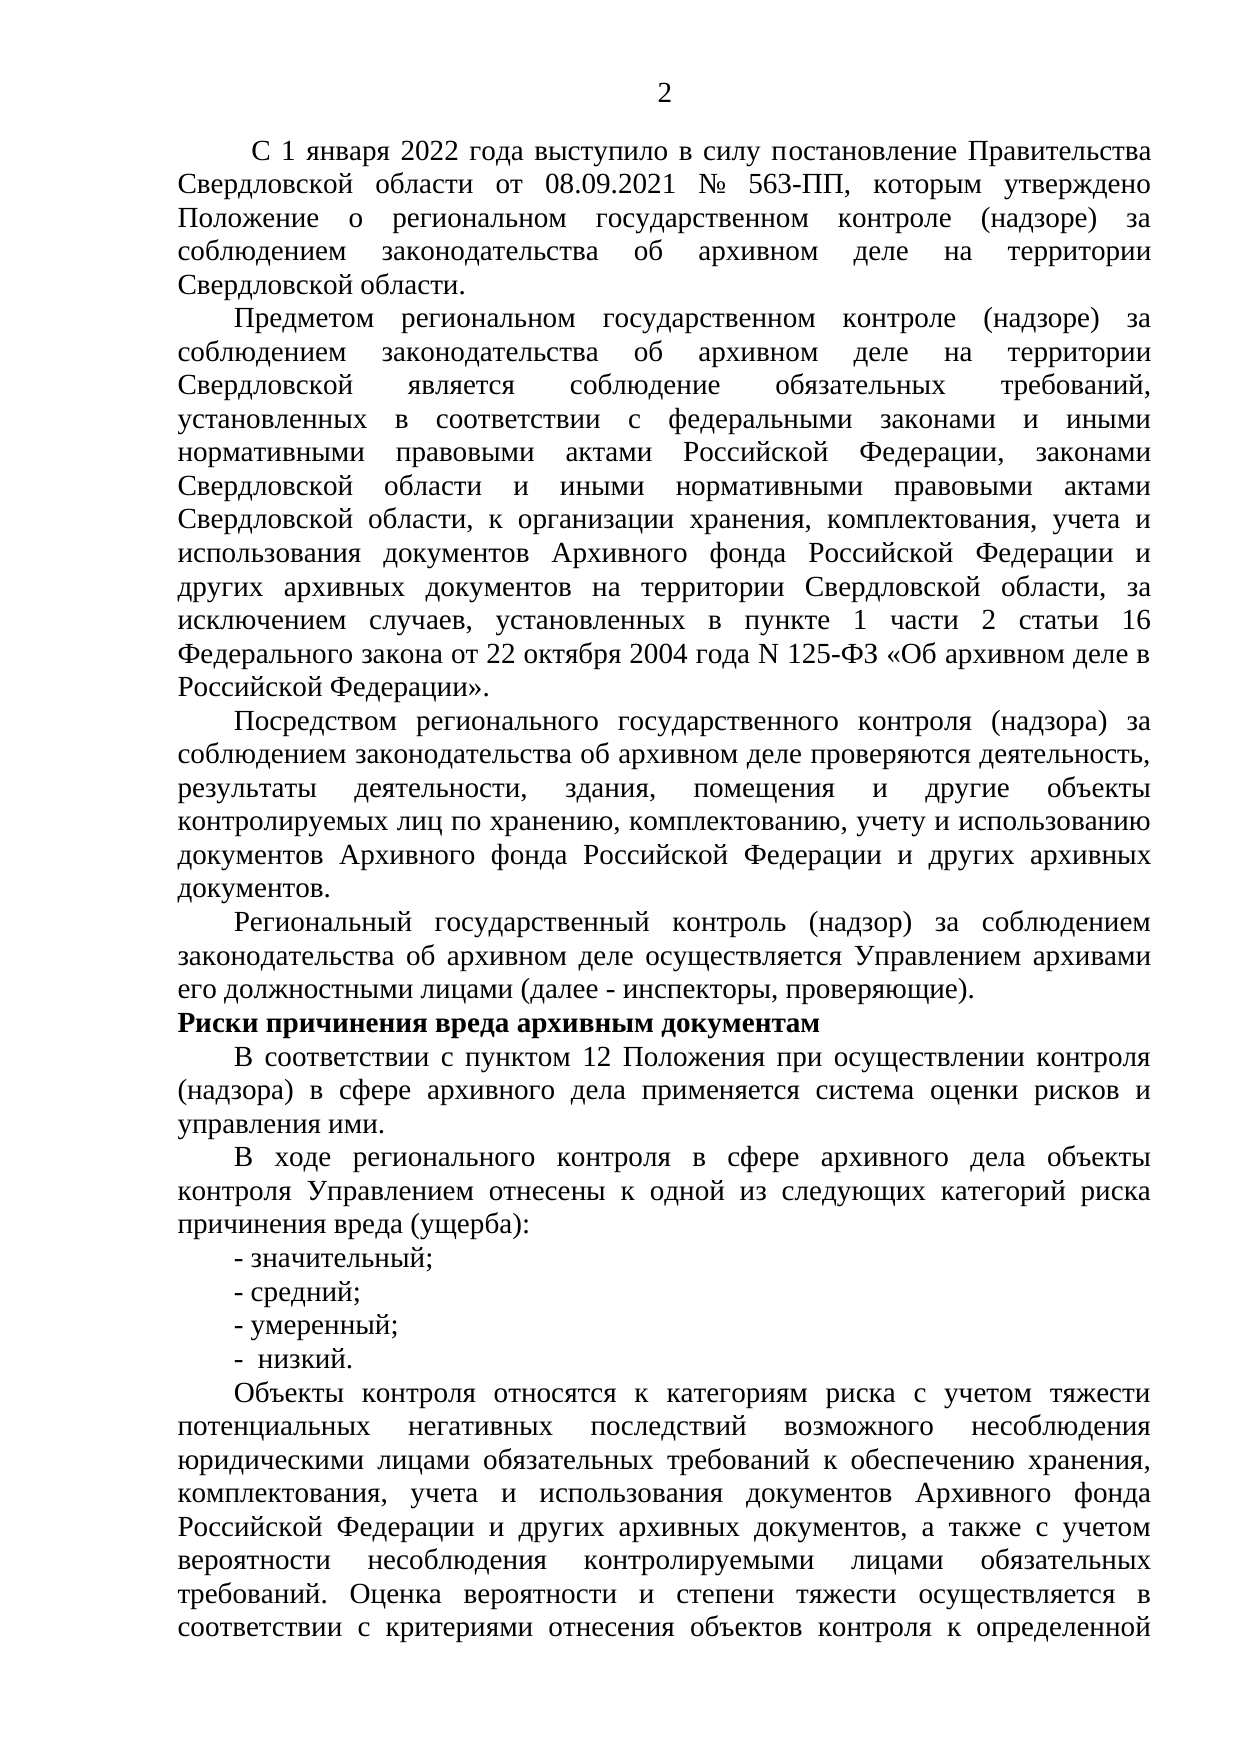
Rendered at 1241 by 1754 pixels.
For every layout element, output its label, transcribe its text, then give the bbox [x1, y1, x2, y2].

text Посредством регионального государственного контроля (надзора) за соблюдением законодательства об архивном деле проверяются деятельность, результаты деятельности, здания, помещения и другие объекты контролируемых лиц по хранению, комплектованию, учету и использованию документов Архивного фонда Российской Федерации и других архивных документов. [177, 703, 1152, 904]
text Объекты контроля относятся к категориям риска с учетом тяжести потенциальных негативных последствий возможного несоблюдения юридическими лицами обязательных требований к обеспечению хранения, комплектования, учета и использования документов Архивного фонда Российской Федерации и других архивных документов, а также с учетом вероятности несоблюдения контролируемыми лицами обязательных требований. Оценка вероятности и степени тяжести осуществляется в соответствии с критериями отнесения объектов контроля к определенной [177, 1375, 1152, 1643]
text С 1 января 2022 года выступило в силу постановление Правительства Свердловской области от 08.09.2021 № 563-ПП, которым утверждено Положение о региональном государственном контроле (надзоре) за соблюдением законодательства об архивном деле на территории Свердловской области. [177, 133, 1152, 300]
text В соответствии с пунктом 12 Положения при осуществлении контроля (надзора) в сфере архивного дела применяется система оценки рисков и управления ими. [177, 1039, 1152, 1139]
text Риски причинения вреда архивным документам [177, 1005, 1152, 1038]
text В ходе регионального контроля в сфере архивного дела объекты контроля Управлением отнесены к одной из следующих категорий риска причинения вреда (ущерба): [177, 1139, 1152, 1240]
text - низкий. [177, 1341, 1152, 1374]
text Региональный государственный контроль (надзор) за соблюдением законодательства об архивном деле осуществляется Управлением архивами его должностными лицами (далее - инспекторы, проверяющие). [177, 904, 1152, 1005]
text - умеренный; [177, 1307, 1152, 1341]
text Предметом региональном государственном контроле (надзоре) за соблюдением законодательства об архивном деле на территории Свердловской является соблюдение обязательных требований, установленных в соответствии с федеральными законами и иными нормативными правовыми актами Российской Федерации, законами Свердловской области и иными нормативными правовыми актами Свердловской области, к организации хранения, комплектования, учета и использования документов Архивного фонда Российской Федерации и других архивных документов на территории Свердловской области, за исключением случаев, установленных в пункте 1 части 2 статьи 16 Федерального закона от 22 октября 2004 года N 125-ФЗ «Об архивном деле в Российской Федерации». [177, 300, 1152, 703]
text - средний; [177, 1274, 1152, 1307]
text - значительный; [177, 1240, 1152, 1274]
